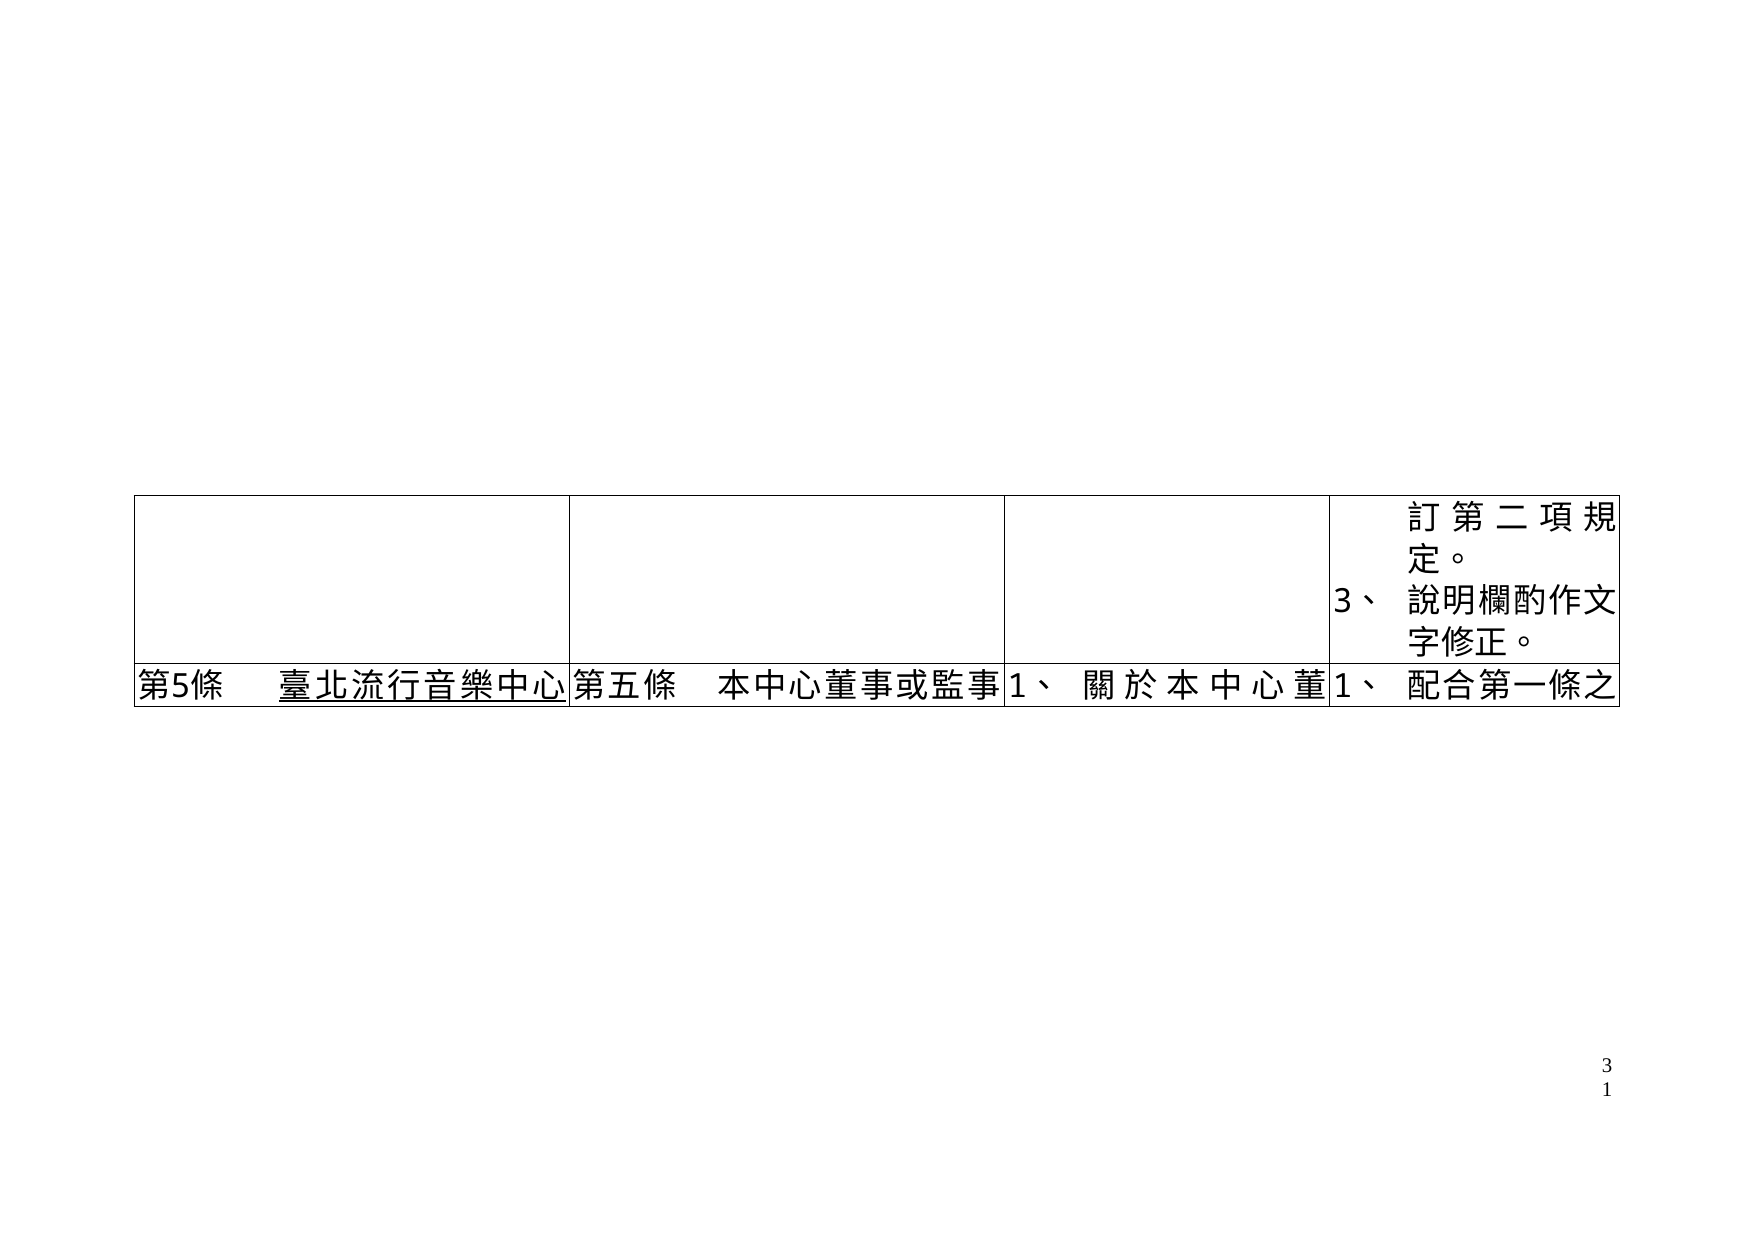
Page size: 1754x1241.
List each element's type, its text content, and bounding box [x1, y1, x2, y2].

table_cell 配合第一條之修正，爰修正本條文之文字。 本辦法係針對董事、監事、董事長之聘任、解聘及補聘事項為規定，不包括命其於一定期間停止執行職務之處理，故刪除「或命其於一定期間內停止執行職務」之文字。 說明欄酌作文字修正。 [1330, 664, 1619, 706]
table_cell 本辦法施行後，文化局本即應視業務需求辦理相關聘任作業，無須明定於條文中，爰刪除前段文字。 參照國家表演藝術中心董事長董事與監事遴聘解聘及補聘辦法第三條第二項規定增訂第二項規定。 說明欄酌作文字修正。 [1330, 496, 1619, 663]
table_cell [570, 496, 1004, 663]
table_cell [135, 496, 569, 663]
table_cell 第五條 本中心董事或監事 [570, 664, 1004, 706]
table_cell 關於本中心董事、監事解聘或停止執行職務之行政程序應有所規範，爰予明定，以臻明確。 本自治條例僅就董事或監事得予解聘或命其於一定期間內停止執行職務之情形，定有給予陳述意見機會之規定，然為確保行政程序之正當性並保障當事人權益，爰明定董事或監事涉及解聘或停止執行職務，均應給予陳述意見及申辯之機會。 [1005, 664, 1329, 706]
table_cell 臺北流行音樂中心(以下簡稱本中心)董事或監事有本自治條例第九條第二項或第三項所定應予解聘或得予解聘之情形者，文化局應給予該董事或監事陳述意見機會後，彙整相關事證，連同該董事或監事陳述之意見等資料，報請本府核定之。 [135, 664, 569, 706]
table_cell [1005, 496, 1329, 663]
